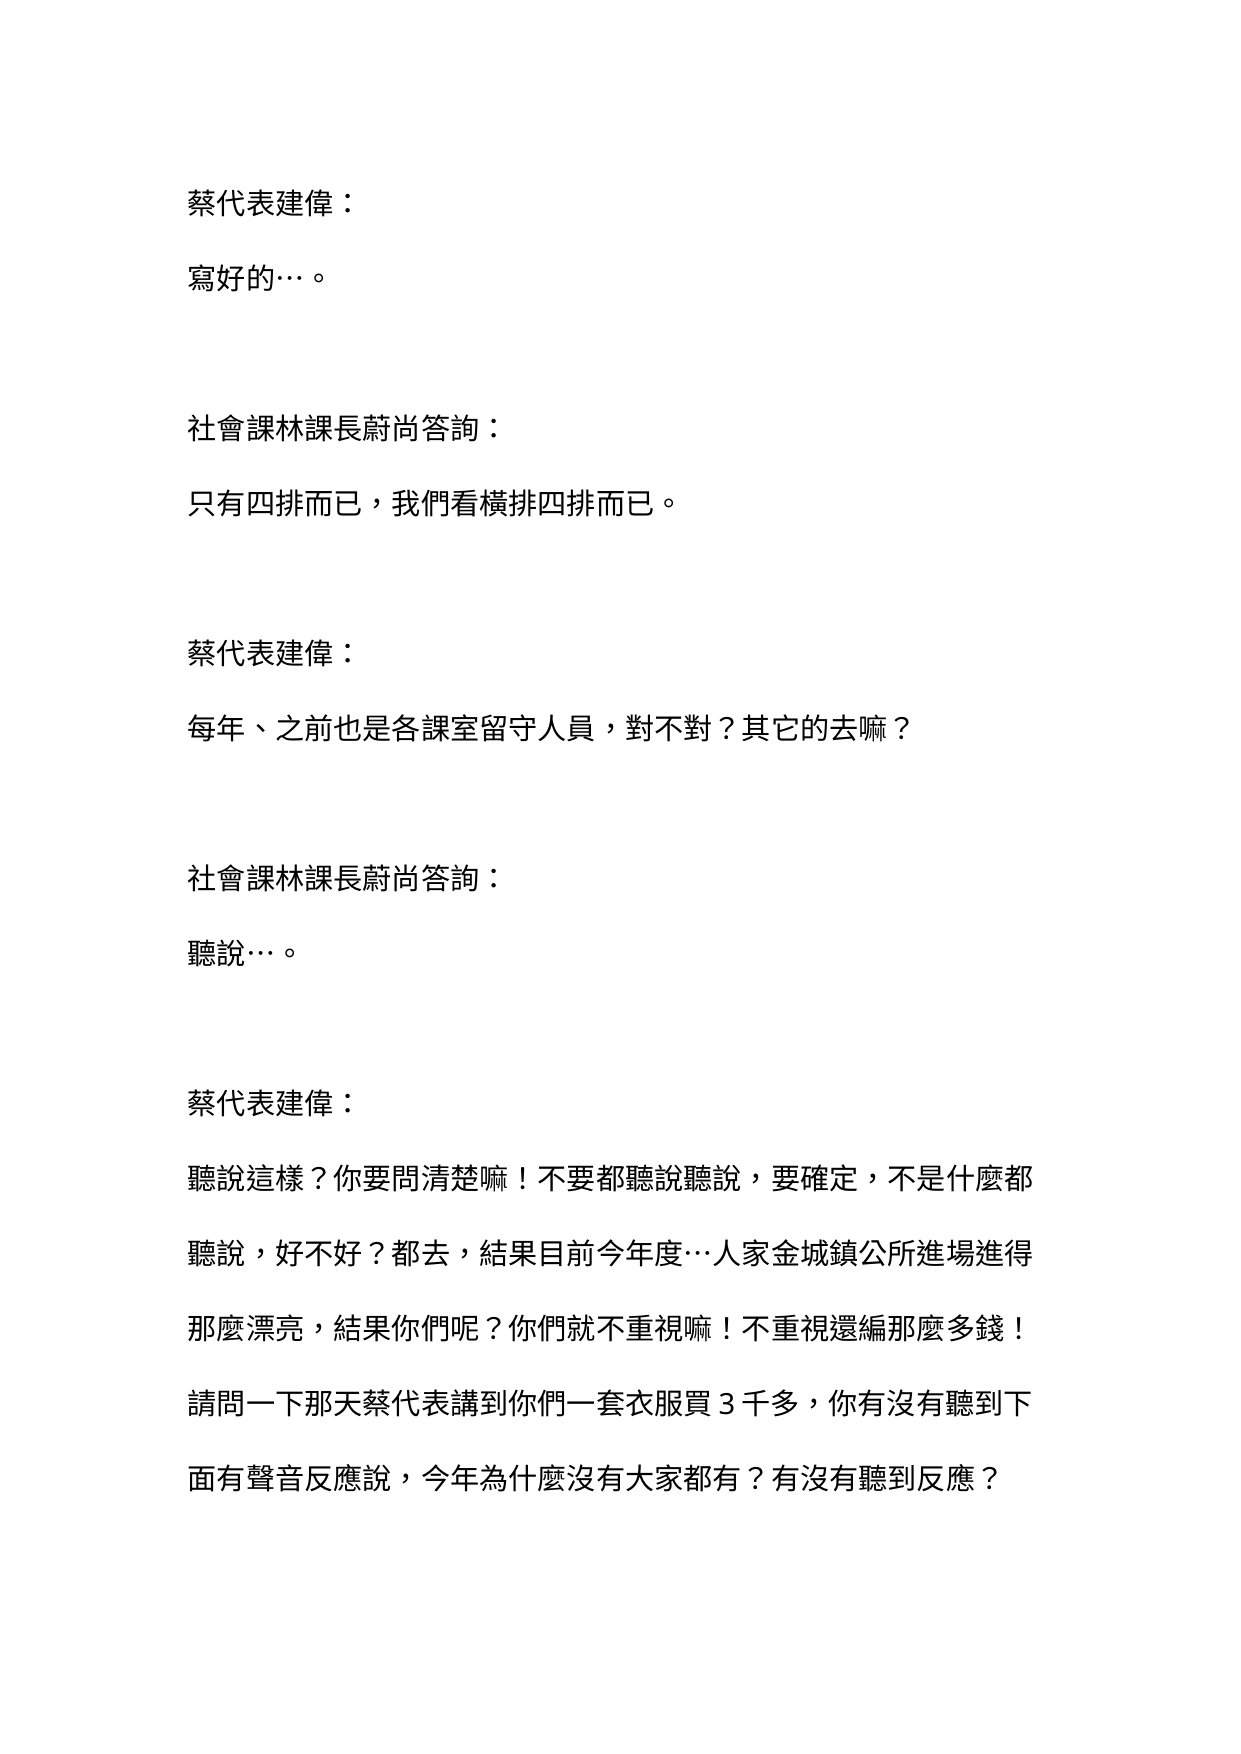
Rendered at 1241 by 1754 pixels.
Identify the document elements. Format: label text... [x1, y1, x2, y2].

text 蔡代表建偉： [187, 164, 1053, 239]
text 社會課林課長蔚尚答詢： [187, 389, 1053, 464]
text 寫好的…。 [187, 239, 1053, 314]
text 聽說這樣？你要問清楚嘛！不要都聽說聽說，要確定，不是什麼都聽說，好不好？都去，結果目前今年度…人家金城鎮公所進場進得那麼漂亮，結果你們呢？你們就不重視嘛！不重視還編那麼多錢！請問一下那天蔡代表講到你們一套衣服買3千多，你有沒有聽到下面有聲音反應說，今年為什麼沒有大家都有？有沒有聽到反應？ [187, 1139, 1053, 1514]
text 蔡代表建偉： [187, 614, 1053, 689]
text 聽說…。 [187, 914, 1053, 989]
text 每年、之前也是各課室留守人員，對不對？其它的去嘛？ [187, 689, 1053, 764]
text 只有四排而已，我們看橫排四排而已。 [187, 464, 1053, 539]
text 蔡代表建偉： [187, 1064, 1053, 1139]
text 社會課林課長蔚尚答詢： [187, 839, 1053, 914]
